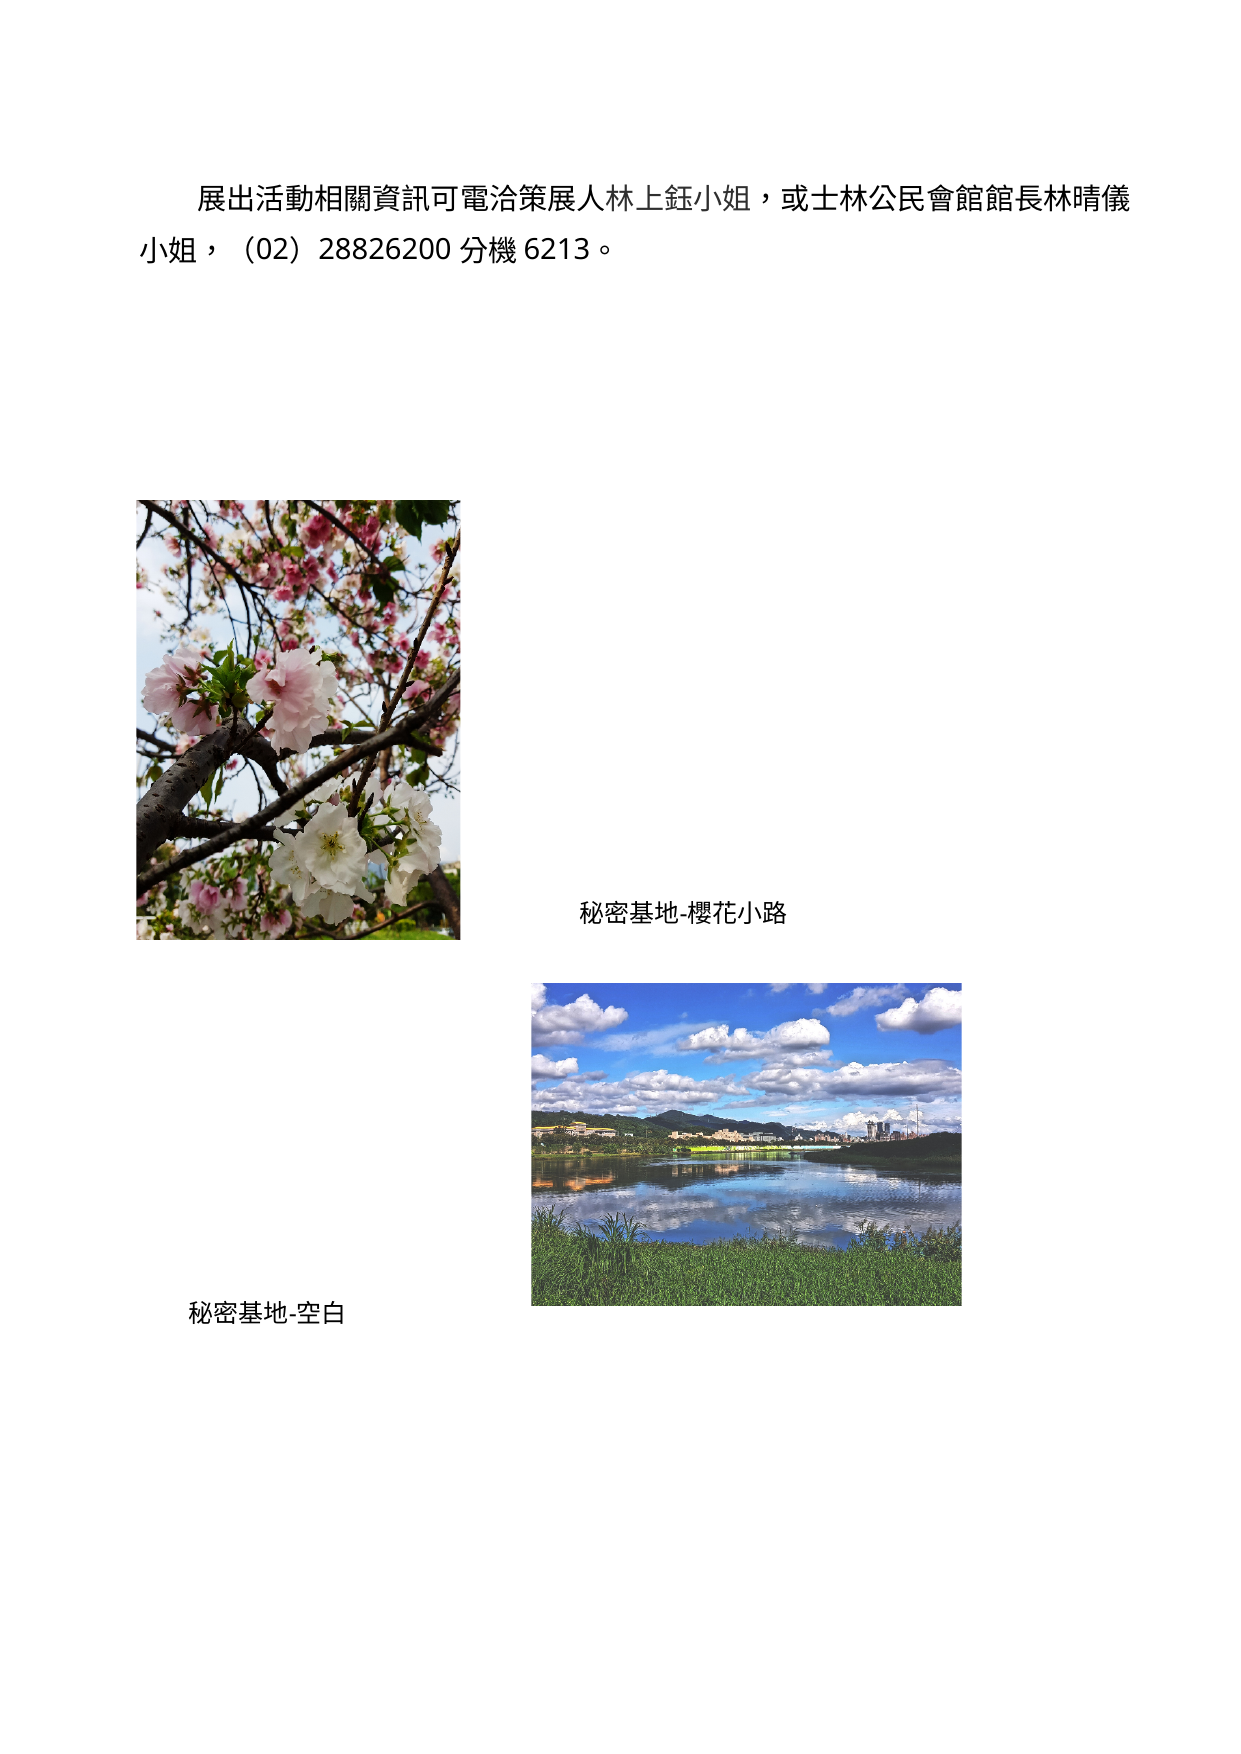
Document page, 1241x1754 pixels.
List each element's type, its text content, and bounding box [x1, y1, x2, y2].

text 展出活動相關資訊可電洽策展人林上鈺小姐，或士林公民會館館長林晴儀小姐，（02）28826200 分機6213。 [139, 176, 1152, 280]
picture [144, 500, 465, 941]
text 秘密基地-空白 [139, 1286, 1152, 1324]
text [139, 886, 144, 924]
text 秘密基地-櫻花小路 [465, 886, 1152, 924]
picture [542, 983, 965, 1309]
